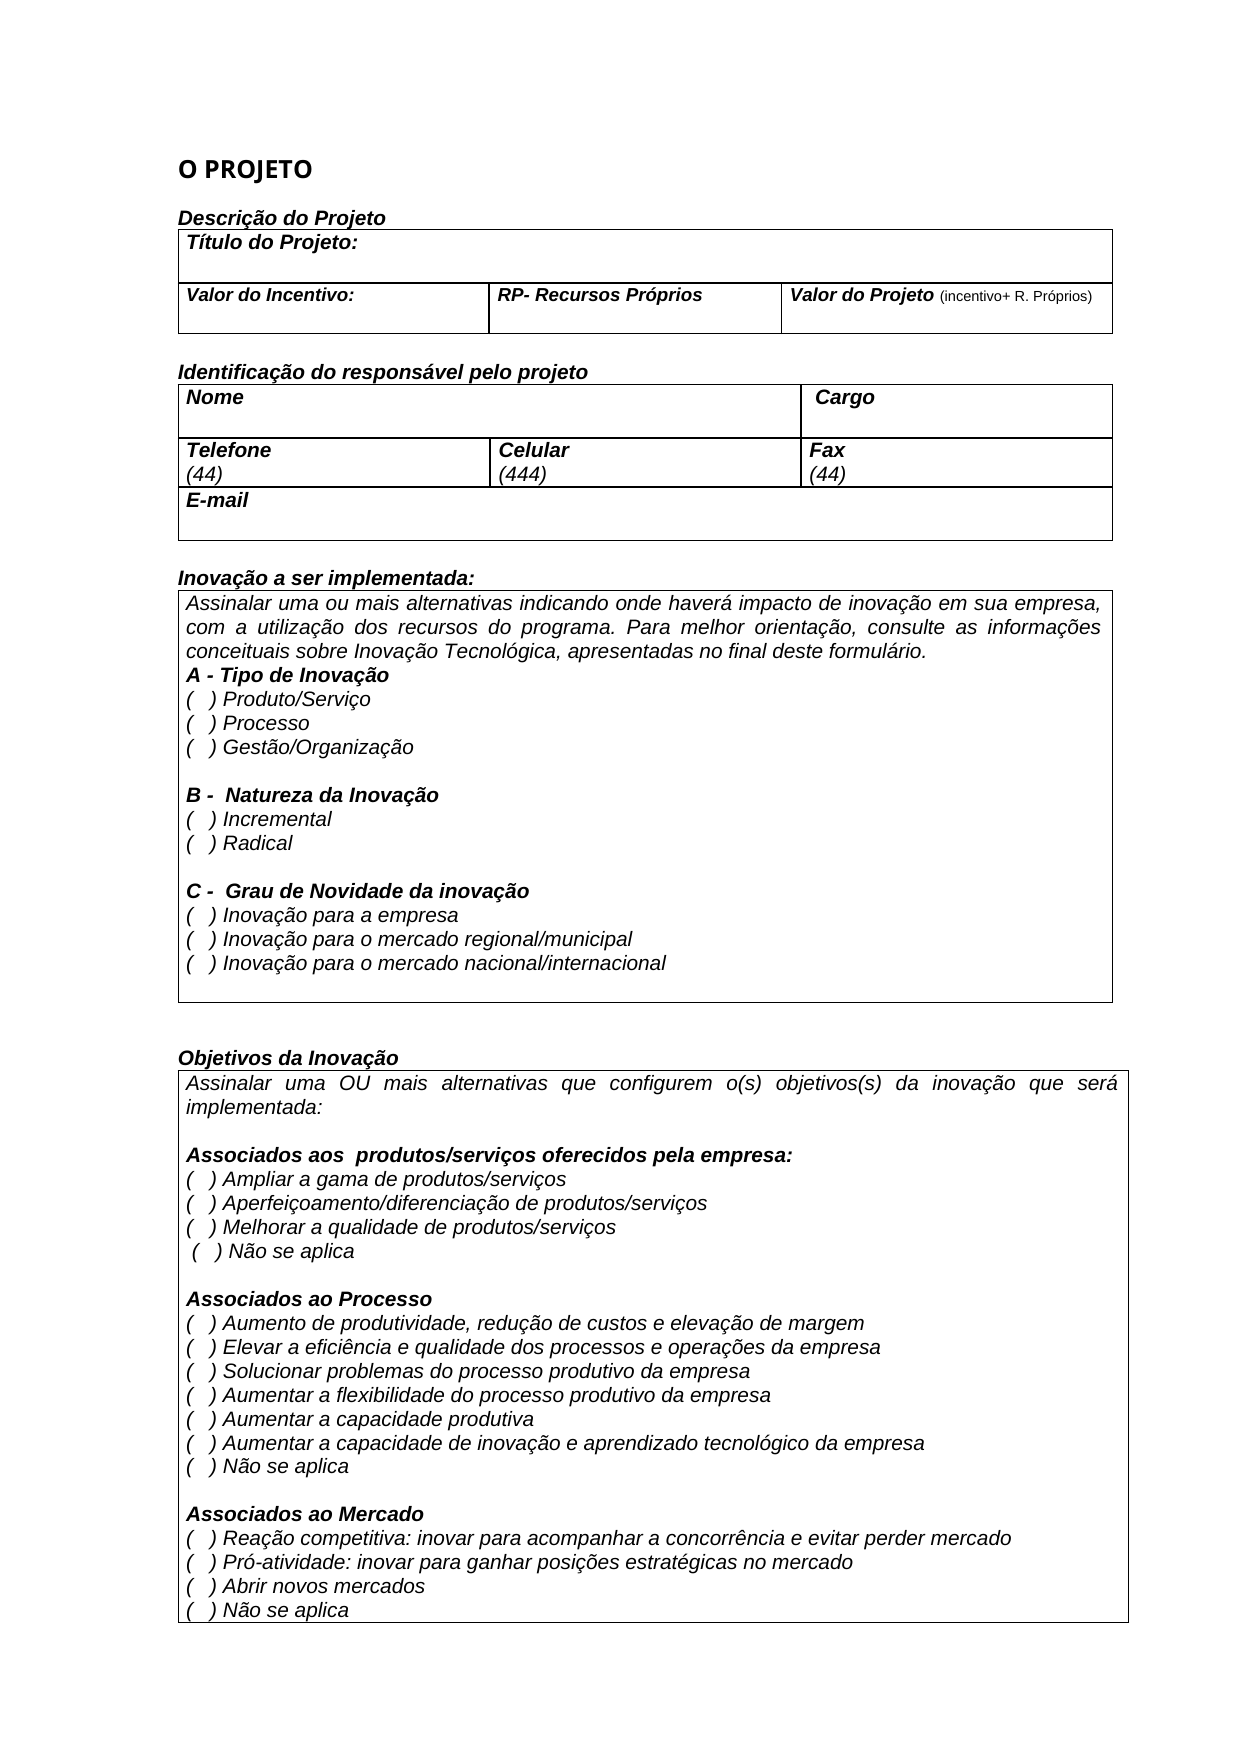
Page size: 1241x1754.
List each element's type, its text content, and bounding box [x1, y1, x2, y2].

table_cell E-mail [179, 488, 1112, 540]
table_cell Valor do Incentivo: [179, 284, 488, 333]
text O PROJETO [178, 152, 1122, 186]
table_cell RP- Recursos Próprios [490, 284, 781, 333]
table_header Cargo [802, 385, 1112, 437]
table_header Assinalar uma ou mais alternativas indicando onde haverá impacto de inovação em sua empresa, com a utilização dos recursos do programa. Para melhor orientação, consulte as informações conceituais sobre Inovação Tecnológica, apresentadas no final deste formulário. A - Tipo de Inovação ( ) Produto/Serviço ( ) Processo ( ) Gestão/Organização B - Natureza da Inovação ( ) Incremental ( ) Radical C - Grau de Novidade da inovação ( ) Inovação para a empresa ( ) Inovação para o mercado regional/municipal ( ) Inovação para o mercado nacional/internacional [179, 591, 1112, 1002]
text Inovação a ser implementada: [178, 566, 1122, 590]
table_header Título do Projeto: [179, 230, 1112, 282]
table_header Assinalar uma OU mais alternativas que configurem o(s) objetivos(s) da inovação que será implementada: Associados aos produtos/serviços oferecidos pela empresa: ( ) Ampliar a gama de produtos/serviços ( ) Aperfeiçoamento/diferenciação de produtos/serviços ( ) Melhorar a qualidade de produtos/serviços ( ) Não se aplica Associados ao Processo ( ) Aumento de produtividade, redução de custos e elevação de margem ( ) Elevar a eficiência e qualidade dos processos e operações da empresa ( ) Solucionar problemas do processo produtivo da empresa ( ) Aumentar a flexibilidade do processo produtivo da empresa ( ) Aumentar a capacidade produtiva ( ) Aumentar a capacidade de inovação e aprendizado tecnológico da empresa ( ) Não se aplica Associados ao Mercado ( ) Reação competitiva: inovar para acompanhar a concorrência e evitar perder mercado ( ) Pró-atividade: inovar para ganhar posições estratégicas no mercado ( ) Abrir novos mercados ( ) Não se aplica [179, 1071, 1128, 1622]
table_cell Telefone (44) [179, 439, 489, 486]
text Identificação do responsável pelo projeto [178, 360, 1122, 384]
table_cell Fax (44) [802, 439, 1112, 486]
table_header Nome [179, 385, 800, 437]
text Descrição do Projeto [178, 205, 1122, 229]
text Objetivos da Inovação [178, 1046, 1122, 1070]
table_cell Celular (444) [491, 439, 800, 486]
table_cell Valor do Projeto (incentivo+ R. Próprios) [782, 284, 1112, 333]
